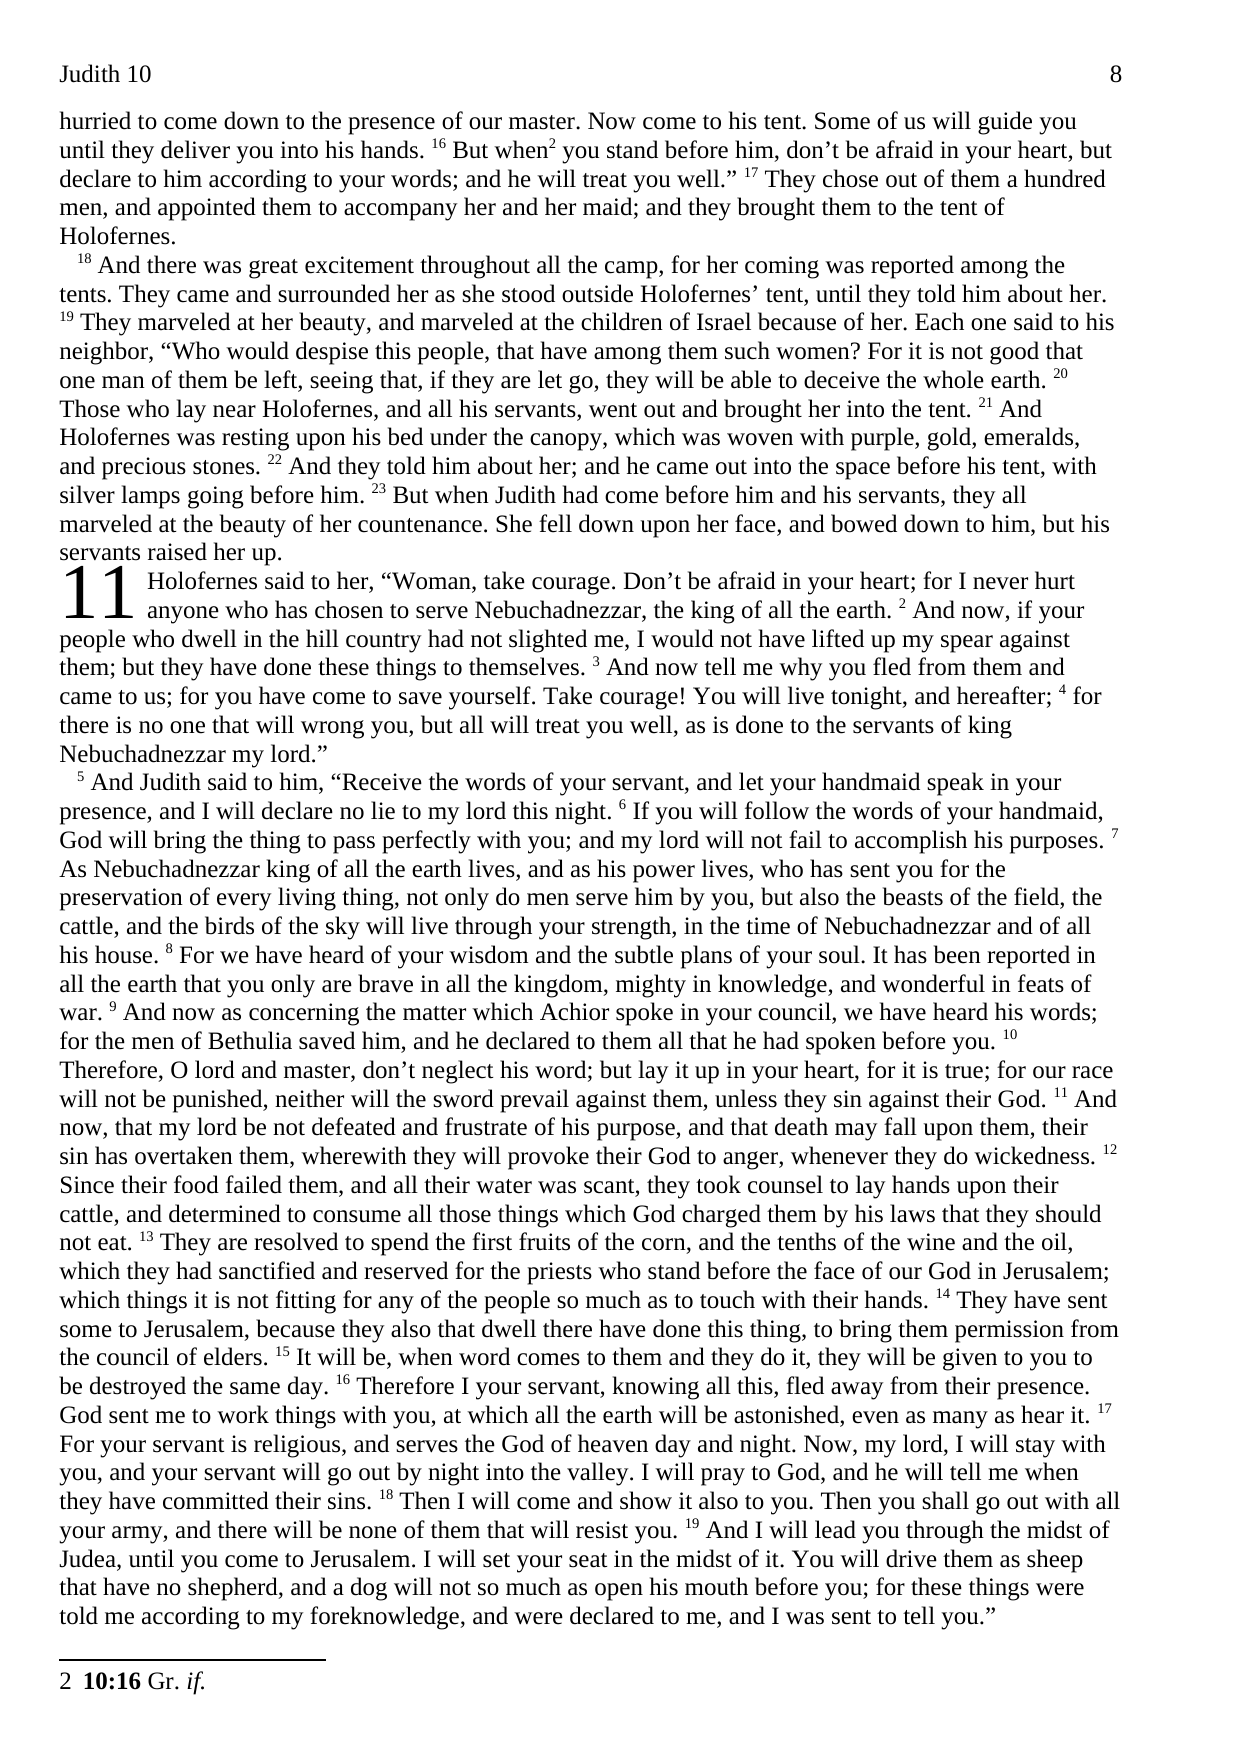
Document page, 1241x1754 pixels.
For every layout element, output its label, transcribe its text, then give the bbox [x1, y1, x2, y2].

text hurried to come down to the presence of our master. Now come to his tent. Some of us will guide you until they deliver you into his hands. 16 But when you stand before him, don’t be afraid in your heart, but declare to him according to your words; and he will treat you well.” 17 They chose out of them a hundred men, and appointed them to accompany her and her maid; and they brought them to the tent of Holofernes. [59, 106, 1122, 250]
text 11Holofernes said to her, “Woman, take courage. Don’t be afraid in your heart; for I never hurt anyone who has chosen to serve Nebuchadnezzar, the king of all the earth. 2 And now, if your people who dwell in the hill country had not slighted me, I would not have lifted up my spear against them; but they have done these things to themselves. 3 And now tell me why you fled from them and came to us; for you have come to save yourself. Take courage! You will live tonight, and hereafter; 4 for there is no one that will wrong you, but all will treat you well, as is done to the servants of king Nebuchadnezzar my lord.” [59, 566, 1122, 767]
text 10:16 Gr. if. [59, 1666, 1122, 1695]
text 18 And there was great excitement throughout all the camp, for her coming was reported among the tents. They came and surrounded her as she stood outside Holofernes’ tent, until they told him about her. 19 They marveled at her beauty, and marveled at the children of Israel because of her. Each one said to his neighbor, “Who would despise this people, that have among them such women? For it is not good that one man of them be left, seeing that, if they are let go, they will be able to deceive the whole earth. 20 Those who lay near Holofernes, and all his servants, went out and brought her into the tent. 21 And Holofernes was resting upon his bed under the canopy, which was woven with purple, gold, emeralds, and precious stones. 22 And they told him about her; and he came out into the space before his tent, with silver lamps going before him. 23 But when Judith had come before him and his servants, they all marveled at the beauty of her countenance. She fell down upon her face, and bowed down to him, but his servants raised her up. [59, 250, 1122, 566]
text 5 And Judith said to him, “Receive the words of your servant, and let your handmaid speak in your presence, and I will declare no lie to my lord this night. 6 If you will follow the words of your handmaid, God will bring the thing to pass perfectly with you; and my lord will not fail to accomplish his purposes. 7 As Nebuchadnezzar king of all the earth lives, and as his power lives, who has sent you for the preservation of every living thing, not only do men serve him by you, but also the beasts of the field, the cattle, and the birds of the sky will live through your strength, in the time of Nebuchadnezzar and of all his house. 8 For we have heard of your wisdom and the subtle plans of your soul. It has been reported in all the earth that you only are brave in all the kingdom, mighty in knowledge, and wonderful in feats of war. 9 And now as concerning the matter which Achior spoke in your council, we have heard his words; for the men of Bethulia saved him, and he declared to them all that he had spoken before you. 10 Therefore, O lord and master, don’t neglect his word; but lay it up in your heart, for it is true; for our race will not be punished, neither will the sword prevail against them, unless they sin against their God. 11 And now, that my lord be not defeated and frustrate of his purpose, and that death may fall upon them, their sin has overtaken them, wherewith they will provoke their God to anger, whenever they do wickedness. 12 Since their food failed them, and all their water was scant, they took counsel to lay hands upon their cattle, and determined to consume all those things which God charged them by his laws that they should not eat. 13 They are resolved to spend the first fruits of the corn, and the tenths of the wine and the oil, which they had sanctified and reserved for the priests who stand before the face of our God in Jerusalem; which things it is not fitting for any of the people so much as to touch with their hands. 14 They have sent some to Jerusalem, because they also that dwell there have done this thing, to bring them permission from the council of elders. 15 It will be, when word comes to them and they do it, they will be given to you to be destroyed the same day. 16 Therefore I your servant, knowing all this, fled away from their presence. God sent me to work things with you, at which all the earth will be astonished, even as many as hear it. 17 For your servant is religious, and serves the God of heaven day and night. Now, my lord, I will stay with you, and your servant will go out by night into the valley. I will pray to God, and he will tell me when they have committed their sins. 18 Then I will come and show it also to you. Then you shall go out with all your army, and there will be none of them that will resist you. 19 And I will lead you through the midst of Judea, until you come to Jerusalem. I will set your seat in the midst of it. You will drive them as sheep that have no shepherd, and a dog will not so much as open his mouth before you; for these things were told me according to my foreknowledge, and were declared to me, and I was sent to tell you.” [59, 767, 1122, 1630]
